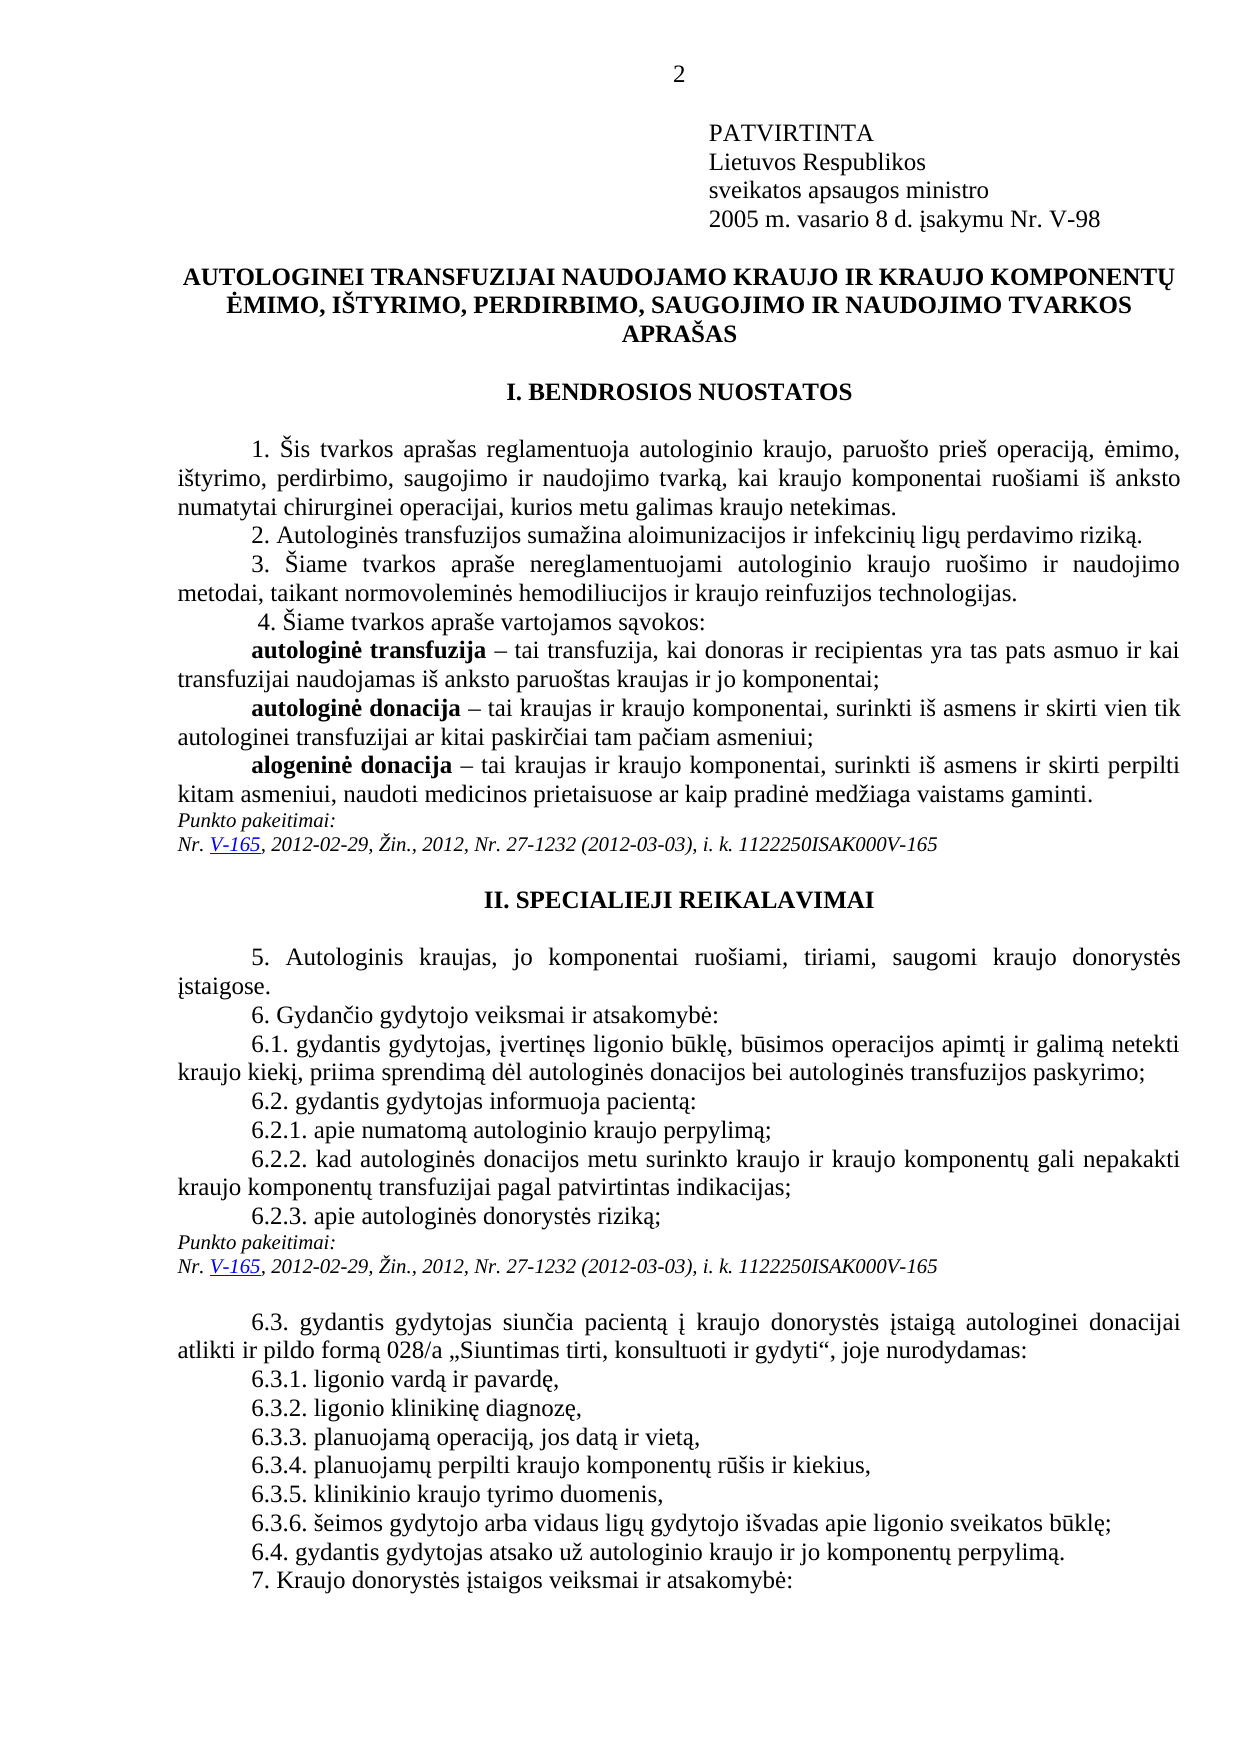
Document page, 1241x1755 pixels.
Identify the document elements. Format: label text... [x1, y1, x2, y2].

text 6.3.6. šeimos gydytojo arba vidaus ligų gydytojo išvadas apie ligonio sveikatos būklę; [177, 1508, 1181, 1537]
text autologinė donacija – tai kraujas ir kraujo komponentai, surinkti iš asmens ir skirti vien tik autologinei transfuzijai ar kitai paskirčiai tam pačiam asmeniui; [177, 693, 1181, 751]
text Nr. V-165, 2012-02-29, Žin., 2012, Nr. 27-1232 (2012-03-03), i. k. 1122250ISAK000V-165 [177, 1254, 1181, 1278]
text AUTOLOGINEI TRANSFUZIJAI NAUDOJAMO KRAUJO IR KRAUJO KOMPONENTŲ ĖMIMO, IŠTYRIMO, PERDIRBIMO, SAUGOJIMO IR NAUDOJIMO TVARKOS APRAŠAS [177, 262, 1181, 348]
text 6.4. gydantis gydytojas atsako už autologinio kraujo ir jo komponentų perpylimą. [177, 1537, 1181, 1566]
text alogeninė donacija – tai kraujas ir kraujo komponentai, surinkti iš asmens ir skirti perpilti kitam asmeniui, naudoti medicinos prietaisuose ar kaip pradinė medžiaga vaistams gaminti. [177, 751, 1181, 808]
text 6.2.1. apie numatomą autologinio kraujo perpylimą; [177, 1115, 1181, 1144]
text 6.3.5. klinikinio kraujo tyrimo duomenis, [177, 1479, 1181, 1508]
text 2005 m. vasario 8 d. įsakymu Nr. V-98 [177, 204, 1181, 233]
text 6.1. gydantis gydytojas, įvertinęs ligonio būklę, būsimos operacijos apimtį ir galimą netekti kraujo kiekį, priima sprendimą dėl autologinės donacijos bei autologinės transfuzijos paskyrimo; [177, 1029, 1181, 1086]
text Punkto pakeitimai: [177, 1230, 1181, 1254]
text 6.2.3. apie autologinės donorystės riziką; [177, 1201, 1181, 1230]
text sveikatos apsaugos ministro [177, 176, 1181, 204]
text Nr. V-165, 2012-02-29, Žin., 2012, Nr. 27-1232 (2012-03-03), i. k. 1122250ISAK000V-165 [177, 832, 1181, 856]
text II. SPECIALIEJI REIKALAVIMAI [177, 885, 1181, 914]
text 6.3. gydantis gydytojas siunčia pacientą į kraujo donorystės įstaigą autologinei donacijai atlikti ir pildo formą 028/a „Siuntimas tirti, konsultuoti ir gydyti“, joje nurodydamas: [177, 1307, 1181, 1364]
text 6.3.2. ligonio klinikinę diagnozę, [177, 1393, 1181, 1422]
text 2. Autologinės transfuzijos sumažina aloimunizacijos ir infekcinių ligų perdavimo riziką. [177, 521, 1181, 549]
text Lietuvos Respublikos [177, 147, 1181, 176]
text 6. Gydančio gydytojo veiksmai ir atsakomybė: [177, 1000, 1181, 1029]
text 6.3.1. ligonio vardą ir pavardę, [177, 1364, 1181, 1393]
text I. BENDROSIOS NUOSTATOS [177, 377, 1181, 406]
text 6.3.4. planuojamų perpilti kraujo komponentų rūšis ir kiekius, [177, 1451, 1181, 1479]
text autologinė transfuzija – tai transfuzija, kai donoras ir recipientas yra tas pats asmuo ir kai transfuzijai naudojamas iš anksto paruoštas kraujas ir jo komponentai; [177, 636, 1181, 693]
text 6.2.2. kad autologinės donacijos metu surinkto kraujo ir kraujo komponentų gali nepakakti kraujo komponentų transfuzijai pagal patvirtintas indikacijas; [177, 1144, 1181, 1201]
text 5. Autologinis kraujas, jo komponentai ruošiami, tiriami, saugomi kraujo donorystės įstaigose. [177, 942, 1181, 1000]
text 3. Šiame tvarkos apraše nereglamentuojami autologinio kraujo ruošimo ir naudojimo metodai, taikant normovoleminės hemodiliucijos ir kraujo reinfuzijos technologijas. [177, 549, 1181, 607]
text 7. Kraujo donorystės įstaigos veiksmai ir atsakomybė: [177, 1566, 1181, 1594]
text 6.2. gydantis gydytojas informuoja pacientą: [177, 1086, 1181, 1115]
text Punkto pakeitimai: [177, 808, 1181, 832]
text 6.3.3. planuojamą operaciją, jos datą ir vietą, [177, 1422, 1181, 1451]
text 4. Šiame tvarkos apraše vartojamos sąvokos: [177, 607, 1181, 636]
text PATVIRTINTA [709, 118, 1181, 147]
text 1. Šis tvarkos aprašas reglamentuoja autologinio kraujo, paruošto prieš operaciją, ėmimo, ištyrimo, perdirbimo, saugojimo ir naudojimo tvarką, kai kraujo komponentai ruošiami iš anksto numatytai chirurginei operacijai, kurios metu galimas kraujo netekimas. [177, 434, 1181, 521]
